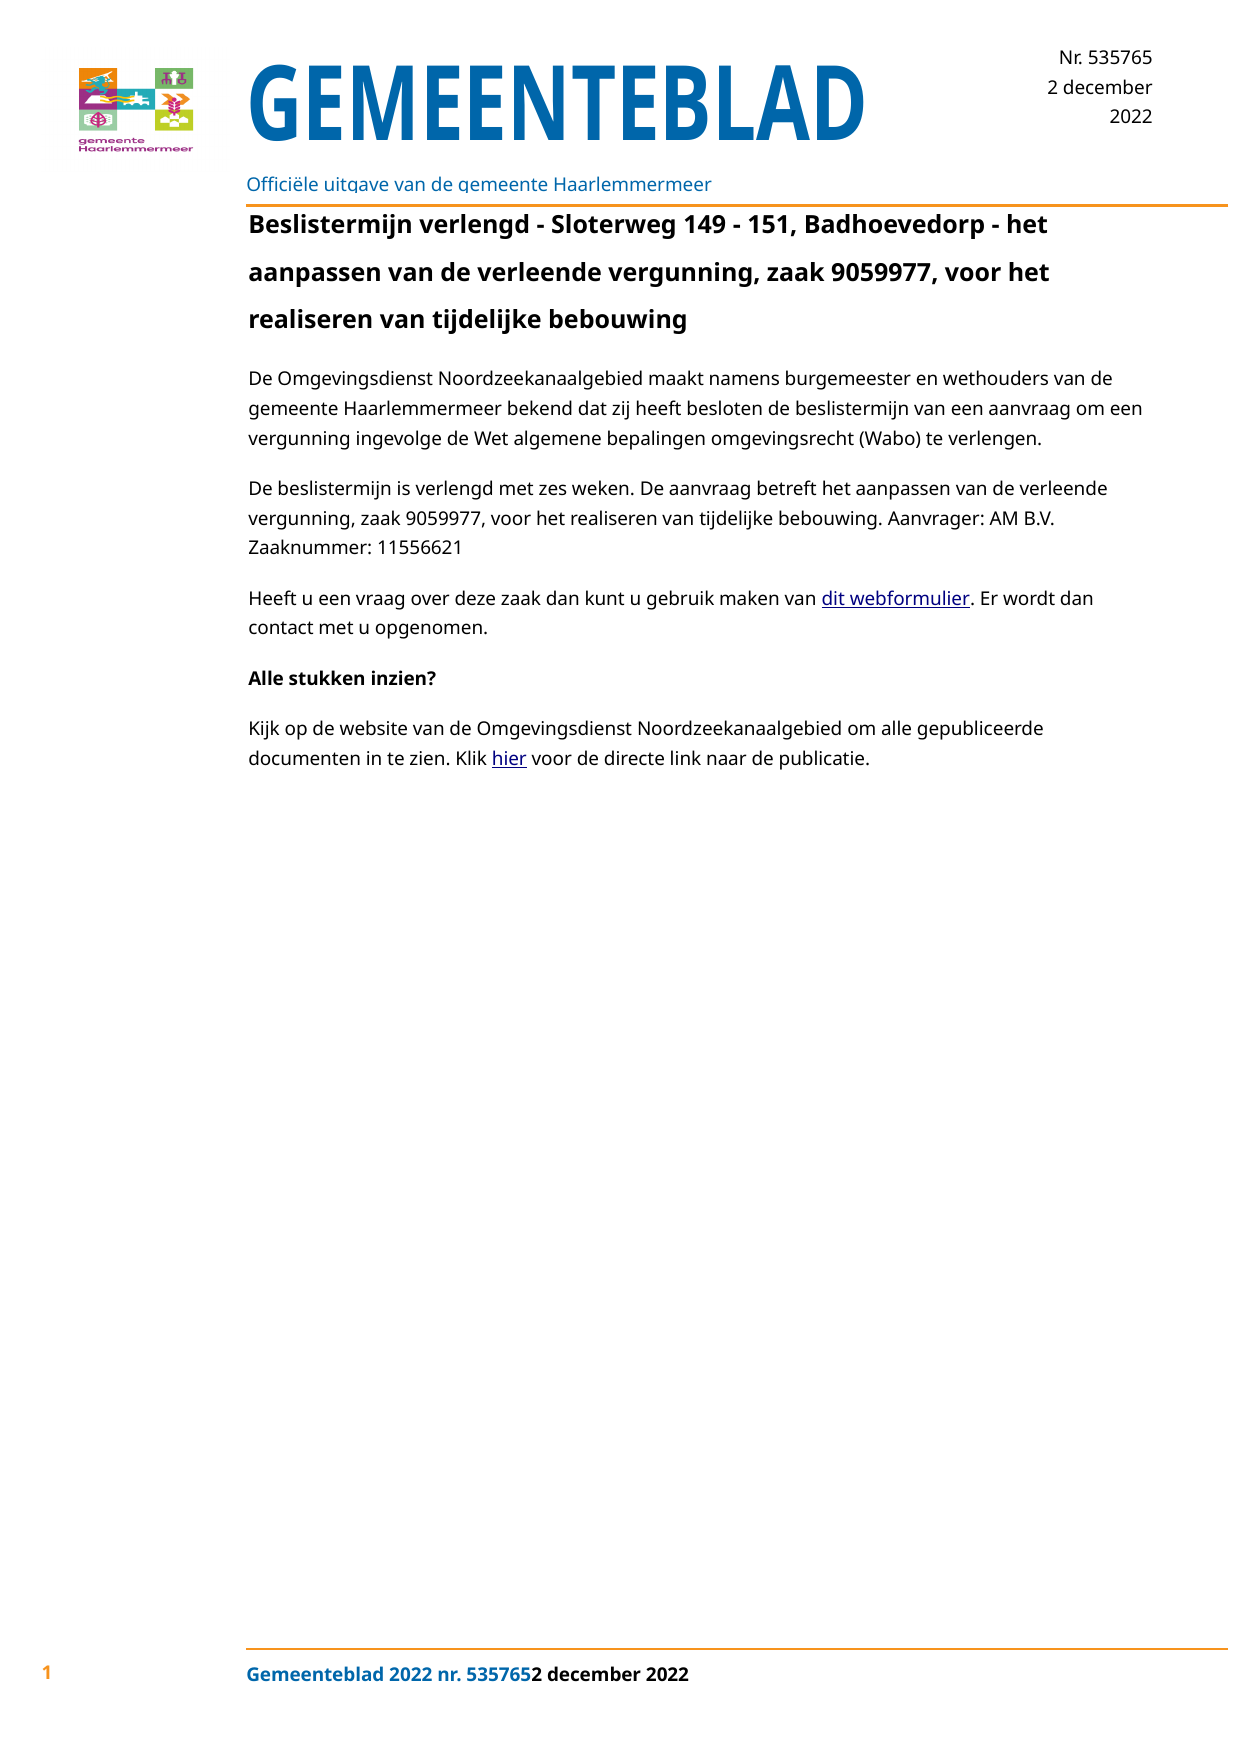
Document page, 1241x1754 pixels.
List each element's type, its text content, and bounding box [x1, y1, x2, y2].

text Beslistermijn verlengd - Sloterweg 149 - 151, Badhoevedorp - het aanpassen van de verleende vergunning, zaak 9059977, voor het realiseren van tijdelijke bebouwing [248, 207, 1152, 336]
text De beslistermijn is verlengd met zes weken. De aanvraag betreft het aanpassen van de verleende vergunning, zaak 9059977, voor het realiseren van tijdelijke bebouwing. Aanvrager: AM B.V. Zaaknummer: 11556621 [248, 475, 1152, 560]
picture [41, 47, 231, 172]
text Alle stukken inzien? [248, 665, 1152, 690]
text De Omgevingsdienst Noordzeekanaalgebied maakt namens burgemeester en wethouders van de gemeente Haarlemmermeer bekend dat zij heeft besloten de beslistermijn van een aanvraag om een vergunning ingevolge de Wet algemene bepalingen omgevingsrecht (Wabo) te verlengen. [248, 366, 1152, 450]
text Heeft u een vraag over deze zaak dan kunt u gebruik maken van dit webformulier. Er wordt dan contact met u opgenomen. [248, 585, 1152, 640]
text Kijk op de website van de Omgevingsdienst Noordzeekanaalgebied om alle gepubliceerde documenten in te zien. Klik hier voor de directe link naar de publicatie. [248, 715, 1152, 770]
